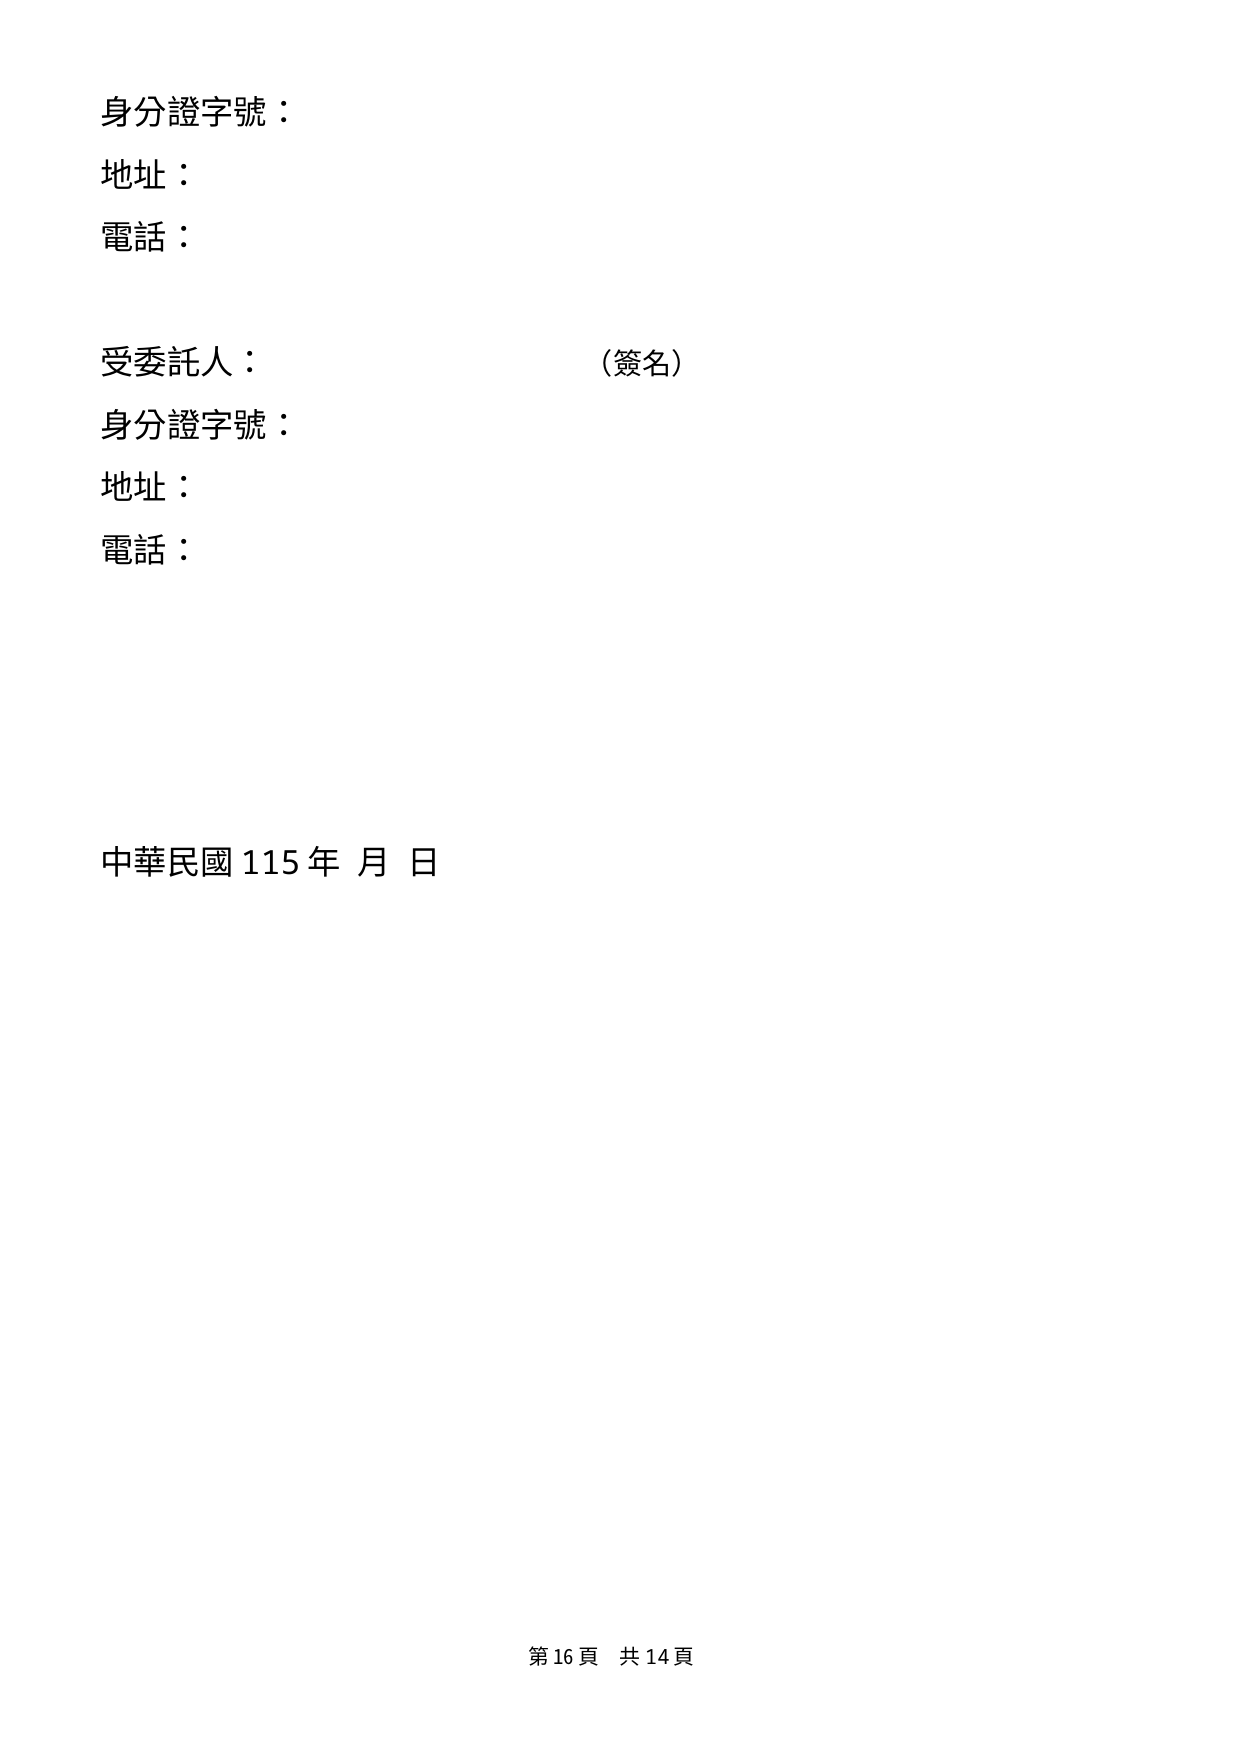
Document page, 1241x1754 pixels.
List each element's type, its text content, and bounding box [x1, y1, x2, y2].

text 電話： [100, 506, 1122, 568]
text 地址： [100, 131, 1122, 193]
text 地址： [100, 443, 1122, 506]
text 身分證字號： [100, 68, 1122, 131]
text 電話： [100, 193, 1122, 256]
text 中華民國115年 月 日 [100, 818, 1122, 881]
text 受委託人： （簽名） [100, 318, 1122, 381]
text 身分證字號： [100, 381, 1122, 443]
